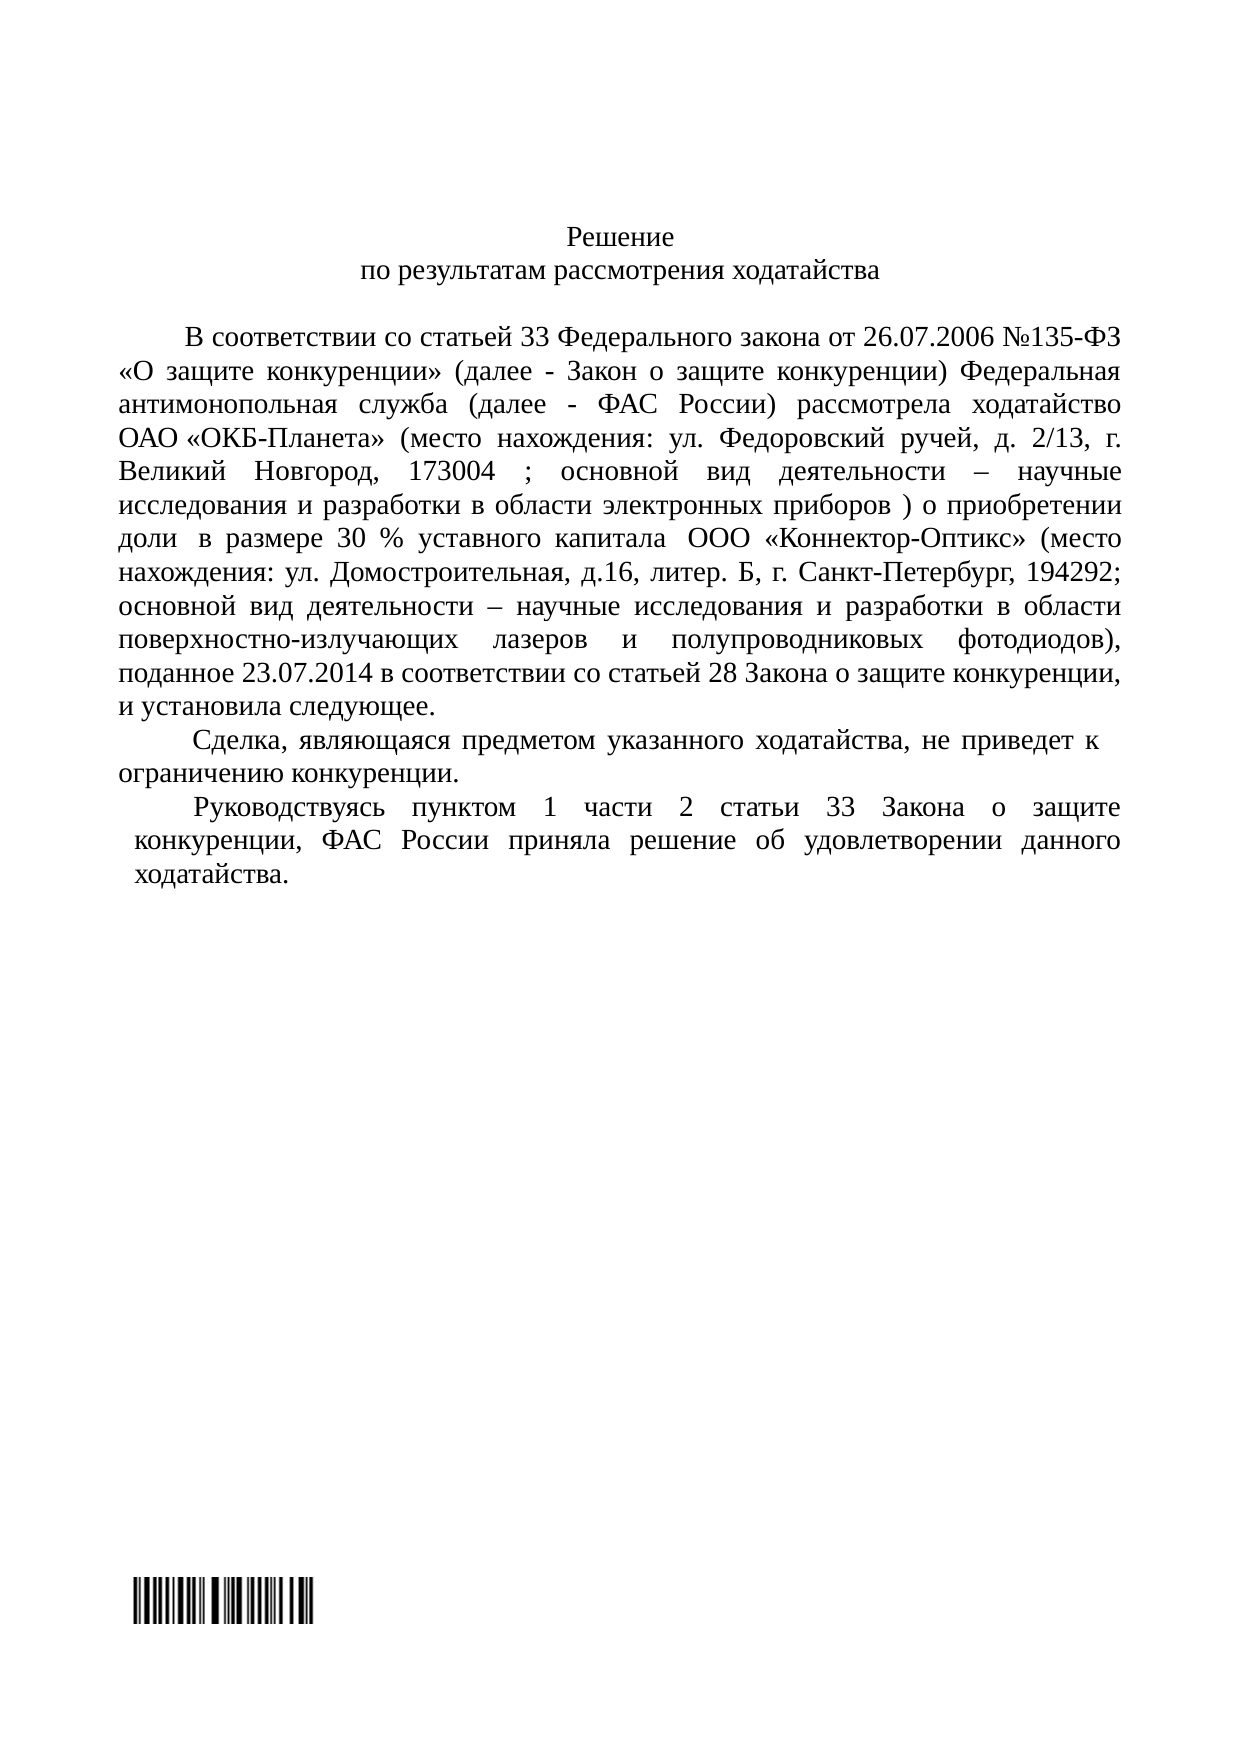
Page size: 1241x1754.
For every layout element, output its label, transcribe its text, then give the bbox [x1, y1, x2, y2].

text Сделка, являющаяся предметом указанного ходатайства, не приведет к ограничению конкуренции. [118, 722, 1122, 789]
picture [118, 1577, 331, 1624]
text В соответствии со статьей 33 Федерального закона от 26.07.2006 №135-ФЗ «О защите конкуренции» (далее - Закон о защите конкуренции) Федеральная антимонопольная служба (далее - ФАС России) рассмотрела ходатайство ОАО «ОКБ-Планета» (место нахождения: ул. Федоровский ручей, д. 2/13, г. Великий Новгород, 173004 ; основной вид деятельности – научные исследования и разработки в области электронных приборов ) о приобретении доли в размере 30 % уставного капитала ООО «Коннектор-Оптикс» (место нахождения: ул. Домостроительная, д.16, литер. Б, г. Санкт-Петербург, 194292; основной вид деятельности – научные исследования и разработки в области поверхностно-излучающих лазеров и полупроводниковых фотодиодов), поданное 23.07.2014 в соответствии со статьей 28 Закона о защите конкуренции, и установила следующее. [118, 319, 1122, 722]
text Решение [118, 219, 1122, 252]
text Руководствуясь пунктом 1 части 2 статьи 33 Закона о защите конкуренции, ФАС России приняла решение об удовлетворении данного ходатайства. [134, 789, 1122, 889]
text по результатам рассмотрения ходатайства [118, 252, 1122, 286]
